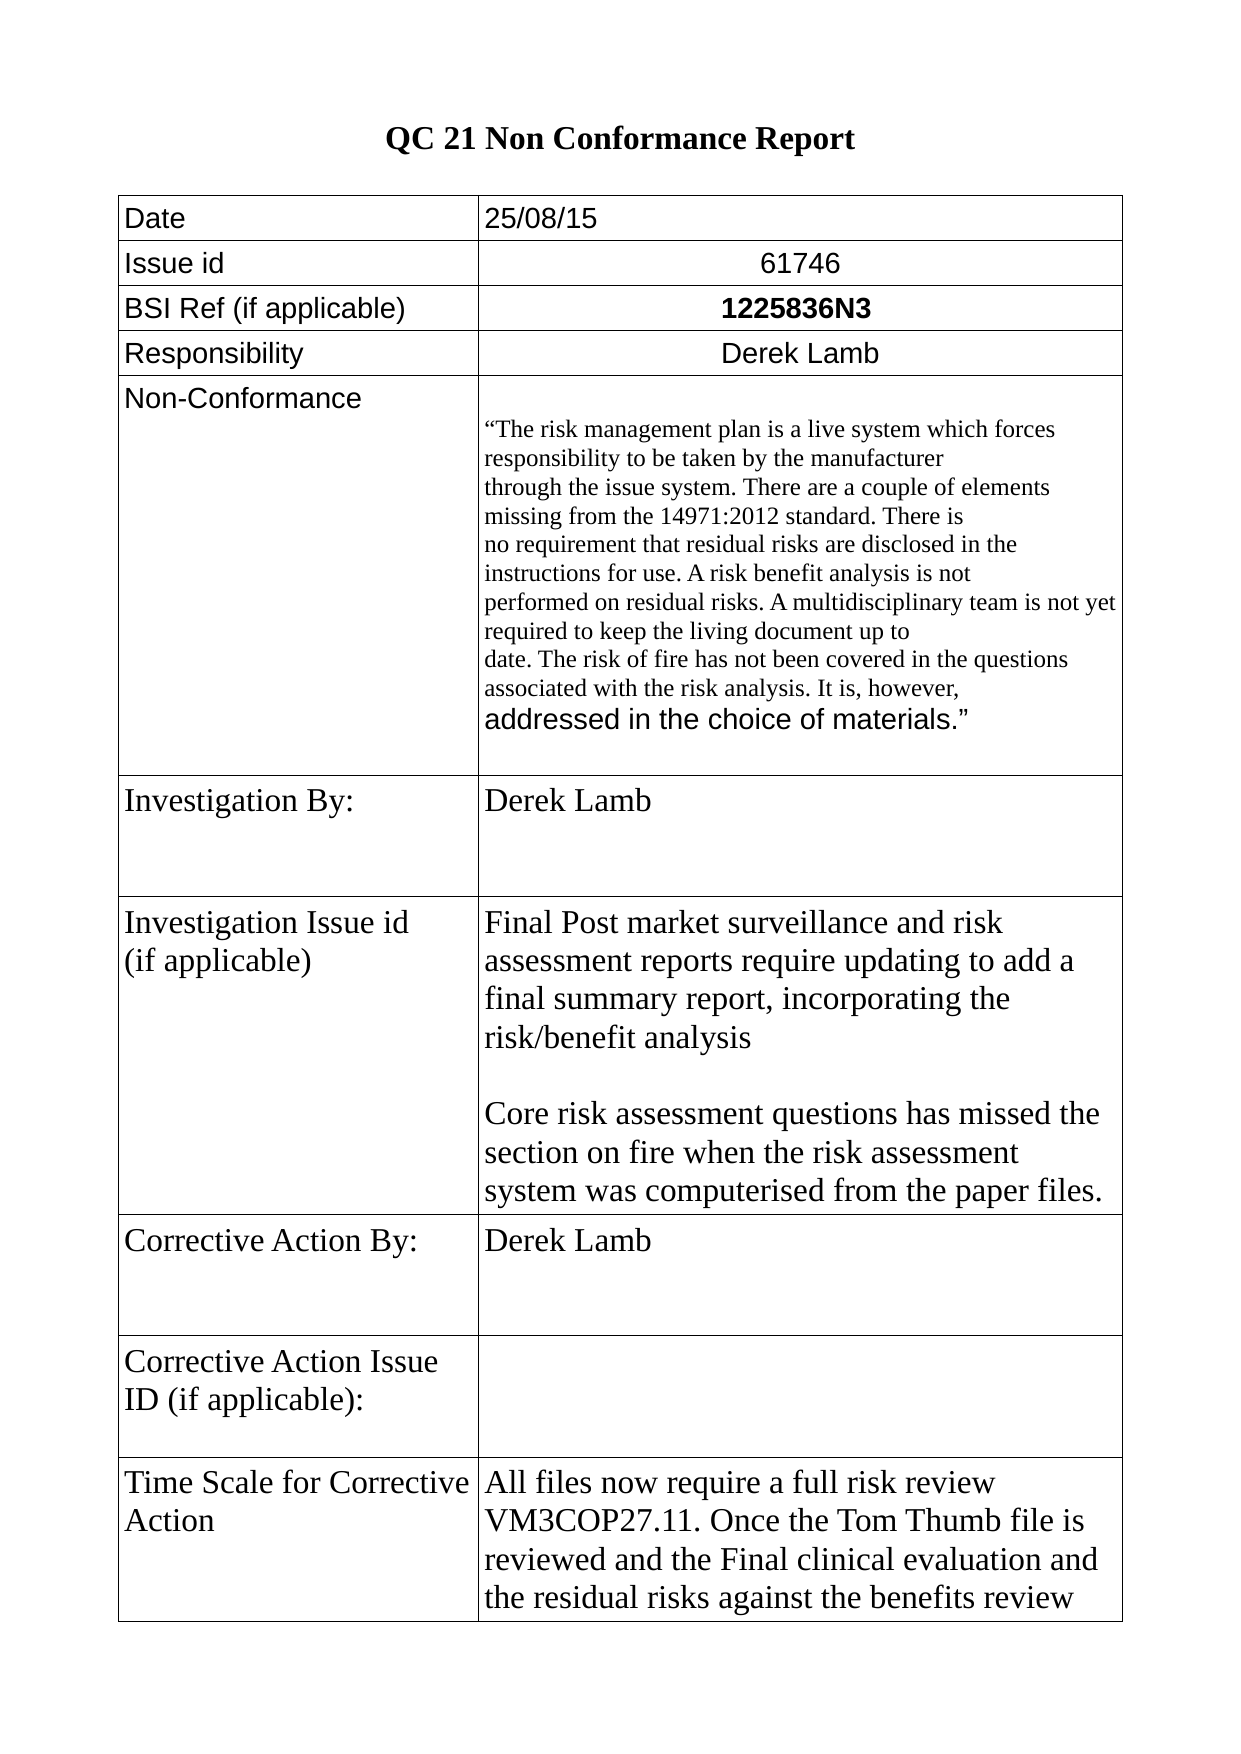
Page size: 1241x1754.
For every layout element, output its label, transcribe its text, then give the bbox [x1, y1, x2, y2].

table_cell “The risk management plan is a live system which forces responsibility to be taken by the manufacturer through the issue system. There are a couple of elements missing from the 14971:2012 standard. There is no requirement that residual risks are disclosed in the instructions for use. A risk benefit analysis is not performed on residual risks. A multidisciplinary team is not yet required to keep the living document up to date. The risk of fire has not been covered in the questions associated with the risk analysis. It is, however, addressed in the choice of materials.” [479, 376, 1122, 775]
table_cell Investigation Issue id (if applicable) [119, 897, 478, 1214]
table_cell BSI Ref (if applicable) [119, 286, 478, 330]
table_cell Derek Lamb [479, 776, 1122, 896]
table_cell Corrective Action Issue ID (if applicable): [119, 1336, 478, 1457]
table_cell Time Scale for Corrective Action [119, 1458, 478, 1621]
table_cell Investigation By: [119, 776, 478, 896]
table_cell Non-Conformance [119, 376, 478, 775]
table_cell Corrective Action By: [119, 1215, 478, 1335]
table_cell Issue id [119, 241, 478, 285]
table_cell 1225836N3 [479, 286, 1122, 330]
table_cell Final Post market surveillance and risk assessment reports require updating to add a final summary report, incorporating the risk/benefit analysis Core risk assessment questions has missed the section on fire when the risk assessment system was computerised from the paper files. [479, 897, 1122, 1214]
table_cell 61746 [479, 241, 1122, 285]
table_cell Derek Lamb [479, 331, 1122, 375]
table_header Date [119, 196, 478, 240]
table_cell [479, 1336, 1122, 1457]
table_cell Responsibility [119, 331, 478, 375]
table_header 25/08/15 [479, 196, 1122, 240]
text QC 21 Non Conformance Report [118, 118, 1122, 156]
table_cell Derek Lamb [479, 1215, 1122, 1335]
table_cell All files now require a full risk review VM3COP27.11. Once the Tom Thumb file is reviewed and the Final clinical evaluation and the residual risks against the benefits review [479, 1458, 1122, 1621]
